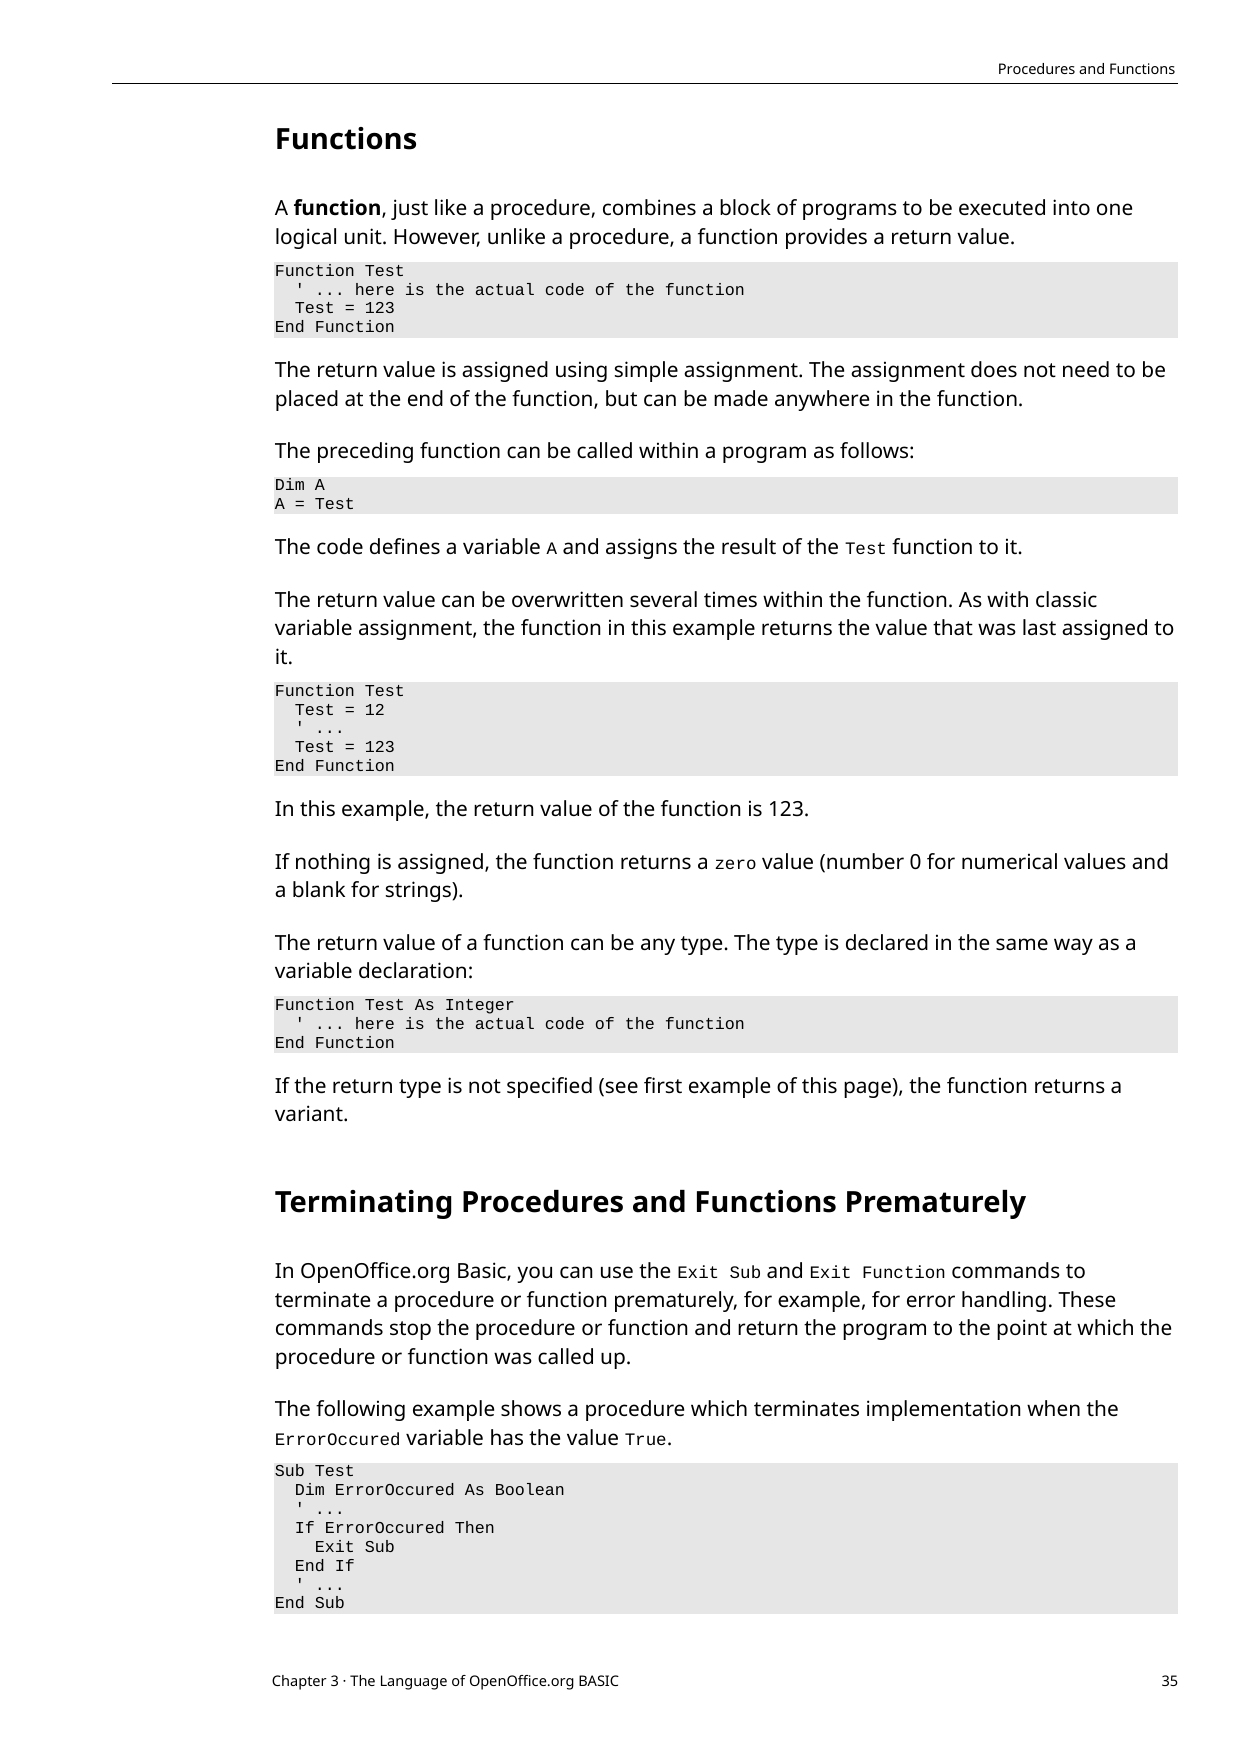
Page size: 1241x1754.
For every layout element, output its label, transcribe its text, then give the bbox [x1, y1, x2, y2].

text Function Test Test = 12 ' ... Test = 123 End Function [274, 682, 1178, 776]
text If nothing is assigned, the function returns a zero value (number 0 for numerical values and a blank for strings). [274, 847, 1178, 904]
text In OpenOffice.org Basic, you can use the Exit Sub and Exit Function commands to terminate a procedure or function prematurely, for example, for error handling. These commands stop the procedure or function and return the program to the point at which the procedure or function was called up. [274, 1256, 1178, 1370]
subtitle Terminating Procedures and Functions Prematurely [274, 1181, 1178, 1221]
text If the return type is not specified (see first example of this page), the function returns a variant. [274, 1071, 1178, 1128]
subtitle Functions [274, 118, 1178, 158]
text The return value can be overwritten several times within the function. As with classic variable assignment, the function in this example returns the value that was last assigned to it. [274, 585, 1178, 670]
text The preceding function can be called within a program as follows: [274, 436, 1178, 465]
text The code defines a variable A and assigns the result of the Test function to it. [274, 532, 1178, 561]
text The return value is assigned using simple assignment. The assignment does not need to be placed at the end of the function, but can be made anywhere in the function. [274, 356, 1178, 412]
text Dim A A = Test [274, 477, 1178, 514]
text The return value of a function can be any type. The type is declared in the same way as a variable declaration: [274, 928, 1178, 984]
text A function, just like a procedure, combines a block of programs to be executed into one logical unit. However, unlike a procedure, a function provides a return value. [274, 193, 1178, 250]
text The following example shows a procedure which terminates implementation when the ErrorOccured variable has the value True. [274, 1394, 1178, 1451]
text Function Test As Integer ' ... here is the actual code of the function End Function [274, 996, 1178, 1053]
text Function Test ' ... here is the actual code of the function Test = 123 End Function [274, 262, 1178, 338]
text In this example, the return value of the function is 123. [274, 794, 1178, 823]
text Sub Test Dim ErrorOccured As Boolean ' ... If ErrorOccured Then Exit Sub End If ' ... End Sub [274, 1463, 1178, 1614]
